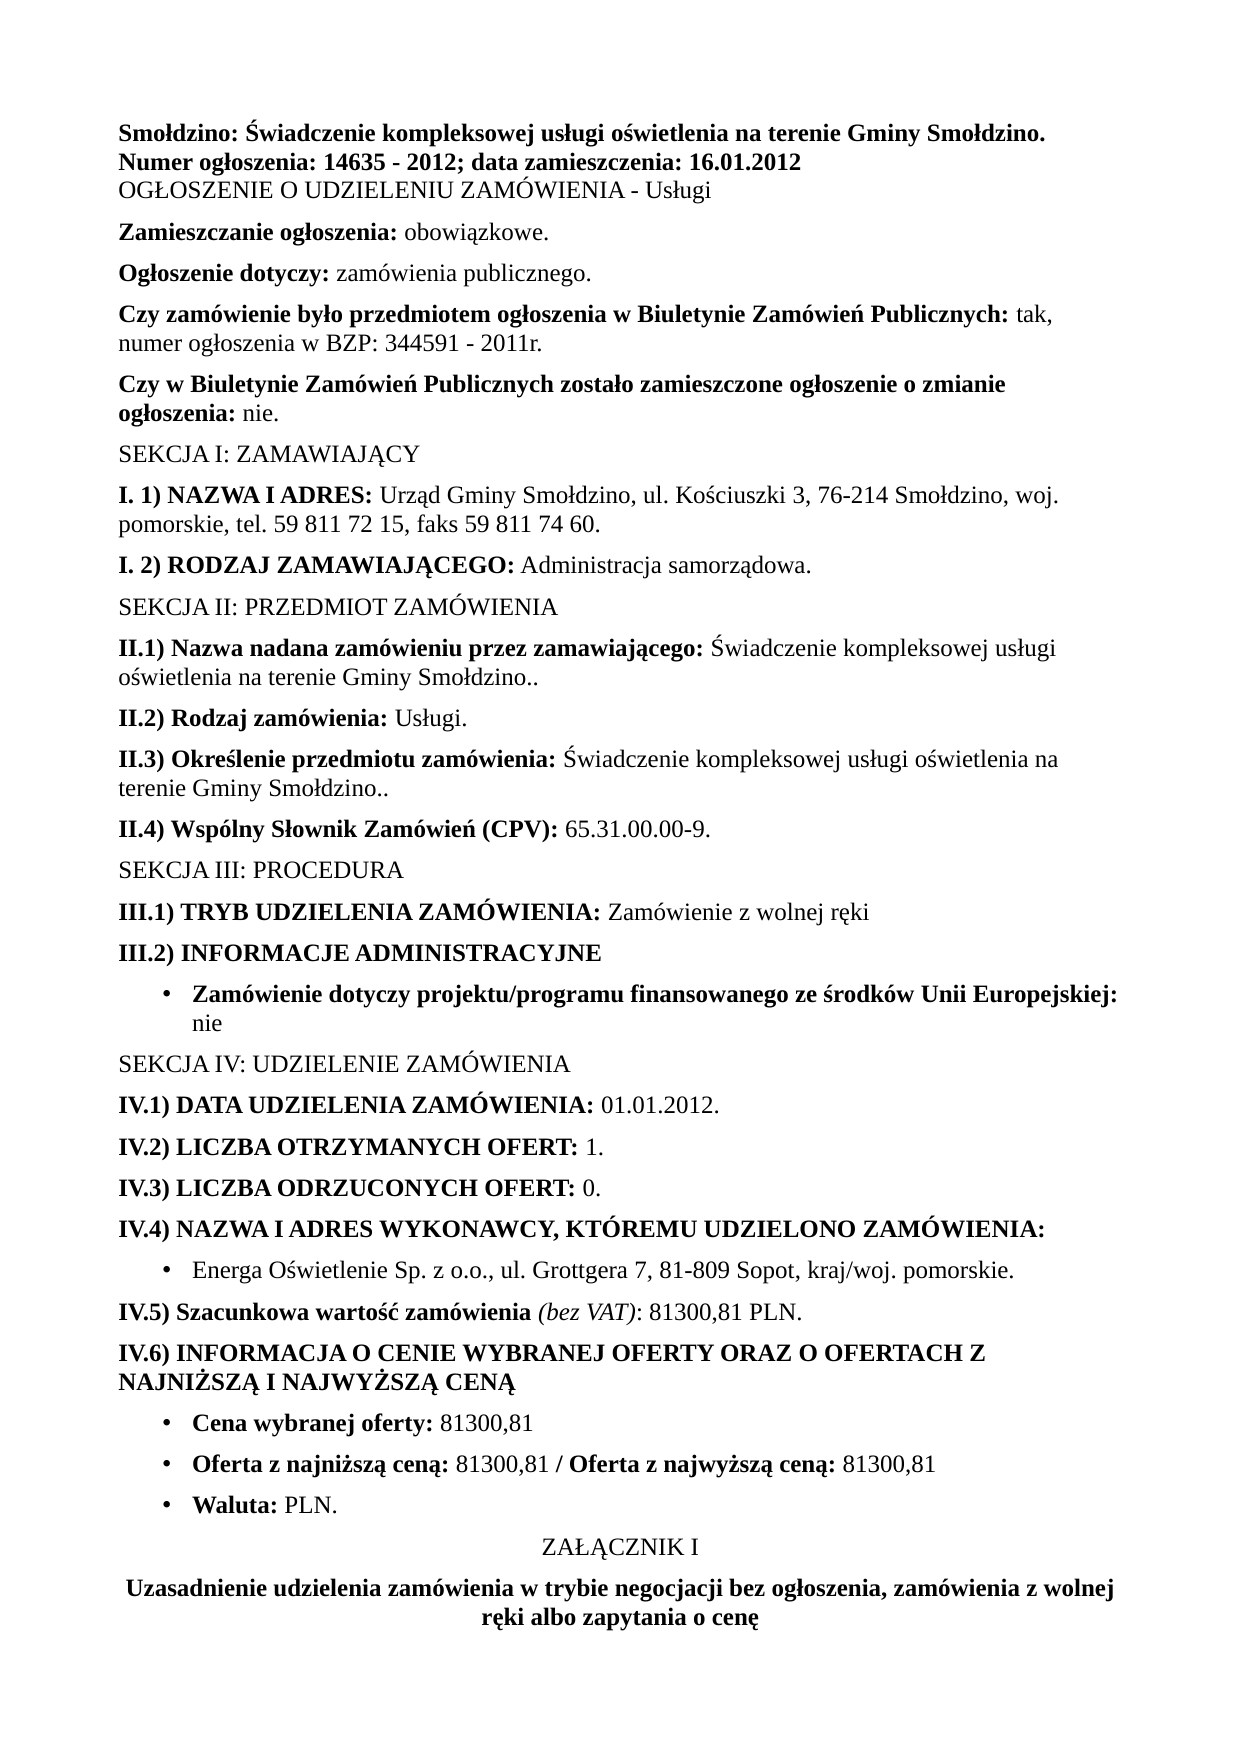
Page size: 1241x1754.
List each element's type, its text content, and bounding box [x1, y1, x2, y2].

text IV.4) NAZWA I ADRES WYKONAWCY, KTÓREMU UDZIELONO ZAMÓWIENIA: [118, 1214, 1122, 1243]
list Energa Oświetlenie Sp. z o.o., ul. Grottgera 7, 81-809 Sopot, kraj/woj. pomorskie. [162, 1256, 1122, 1284]
text Czy zamówienie było przedmiotem ogłoszenia w Biuletynie Zamówień Publicznych: tak, numer ogłoszenia w BZP: 344591 - 2011r. [118, 299, 1122, 357]
text II.3) Określenie przedmiotu zamówienia: Świadczenie kompleksowej usługi oświetlenia na terenie Gminy Smołdzino.. [118, 744, 1122, 802]
text III.2) INFORMACJE ADMINISTRACYJNE [118, 938, 1122, 967]
text I. 1) NAZWA I ADRES: Urząd Gminy Smołdzino, ul. Kościuszki 3, 76-214 Smołdzino, woj. pomorskie, tel. 59 811 72 15, faks 59 811 74 60. [118, 481, 1122, 538]
text II.4) Wspólny Słownik Zamówień (CPV): 65.31.00.00-9. [118, 814, 1122, 843]
text II.2) Rodzaj zamówienia: Usługi. [118, 703, 1122, 732]
text I. 2) RODZAJ ZAMAWIAJĄCEGO: Administracja samorządowa. [118, 551, 1122, 579]
list Zamówienie dotyczy projektu/programu finansowanego ze środków Unii Europejskiej: nie [162, 979, 1122, 1037]
text Uzasadnienie udzielenia zamówienia w trybie negocjacji bez ogłoszenia, zamówienia z wolnej ręki albo zapytania o cenę [118, 1573, 1122, 1631]
text SEKCJA III: PROCEDURA [118, 856, 1122, 884]
text IV.3) LICZBA ODRZUCONYCH OFERT: 0. [118, 1173, 1122, 1202]
list Cena wybranej oferty: 81300,81 [162, 1408, 1122, 1437]
text II.1) Nazwa nadana zamówieniu przez zamawiającego: Świadczenie kompleksowej usługi oświetlenia na terenie Gminy Smołdzino.. [118, 633, 1122, 691]
text Czy w Biuletynie Zamówień Publicznych zostało zamieszczone ogłoszenie o zmianie ogłoszenia: nie. [118, 369, 1122, 427]
text IV.2) LICZBA OTRZYMANYCH OFERT: 1. [118, 1132, 1122, 1161]
text Smołdzino: Świadczenie kompleksowej usługi oświetlenia na terenie Gminy Smołdzino. Numer ogłoszenia: 14635 - 2012; data zamieszczenia: 16.01.2012 OGŁOSZENIE O UDZIELENIU ZAMÓWIENIA - Usługi [118, 118, 1122, 204]
text IV.6) INFORMACJA O CENIE WYBRANEJ OFERTY ORAZ O OFERTACH Z NAJNIŻSZĄ I NAJWYŻSZĄ CENĄ [118, 1338, 1122, 1396]
text Zamieszczanie ogłoszenia: obowiązkowe. [118, 217, 1122, 246]
text ZAŁĄCZNIK I [118, 1532, 1122, 1561]
text IV.1) DATA UDZIELENIA ZAMÓWIENIA: 01.01.2012. [118, 1091, 1122, 1119]
list Oferta z najniższą ceną: 81300,81 / Oferta z najwyższą ceną: 81300,81 [162, 1449, 1122, 1478]
text SEKCJA I: ZAMAWIAJĄCY [118, 439, 1122, 468]
text Ogłoszenie dotyczy: zamówienia publicznego. [118, 258, 1122, 287]
text SEKCJA II: PRZEDMIOT ZAMÓWIENIA [118, 592, 1122, 621]
list Waluta: PLN. [162, 1491, 1122, 1519]
text SEKCJA IV: UDZIELENIE ZAMÓWIENIA [118, 1049, 1122, 1078]
text IV.5) Szacunkowa wartość zamówienia (bez VAT): 81300,81 PLN. [118, 1297, 1122, 1326]
text III.1) TRYB UDZIELENIA ZAMÓWIENIA: Zamówienie z wolnej ręki [118, 897, 1122, 926]
